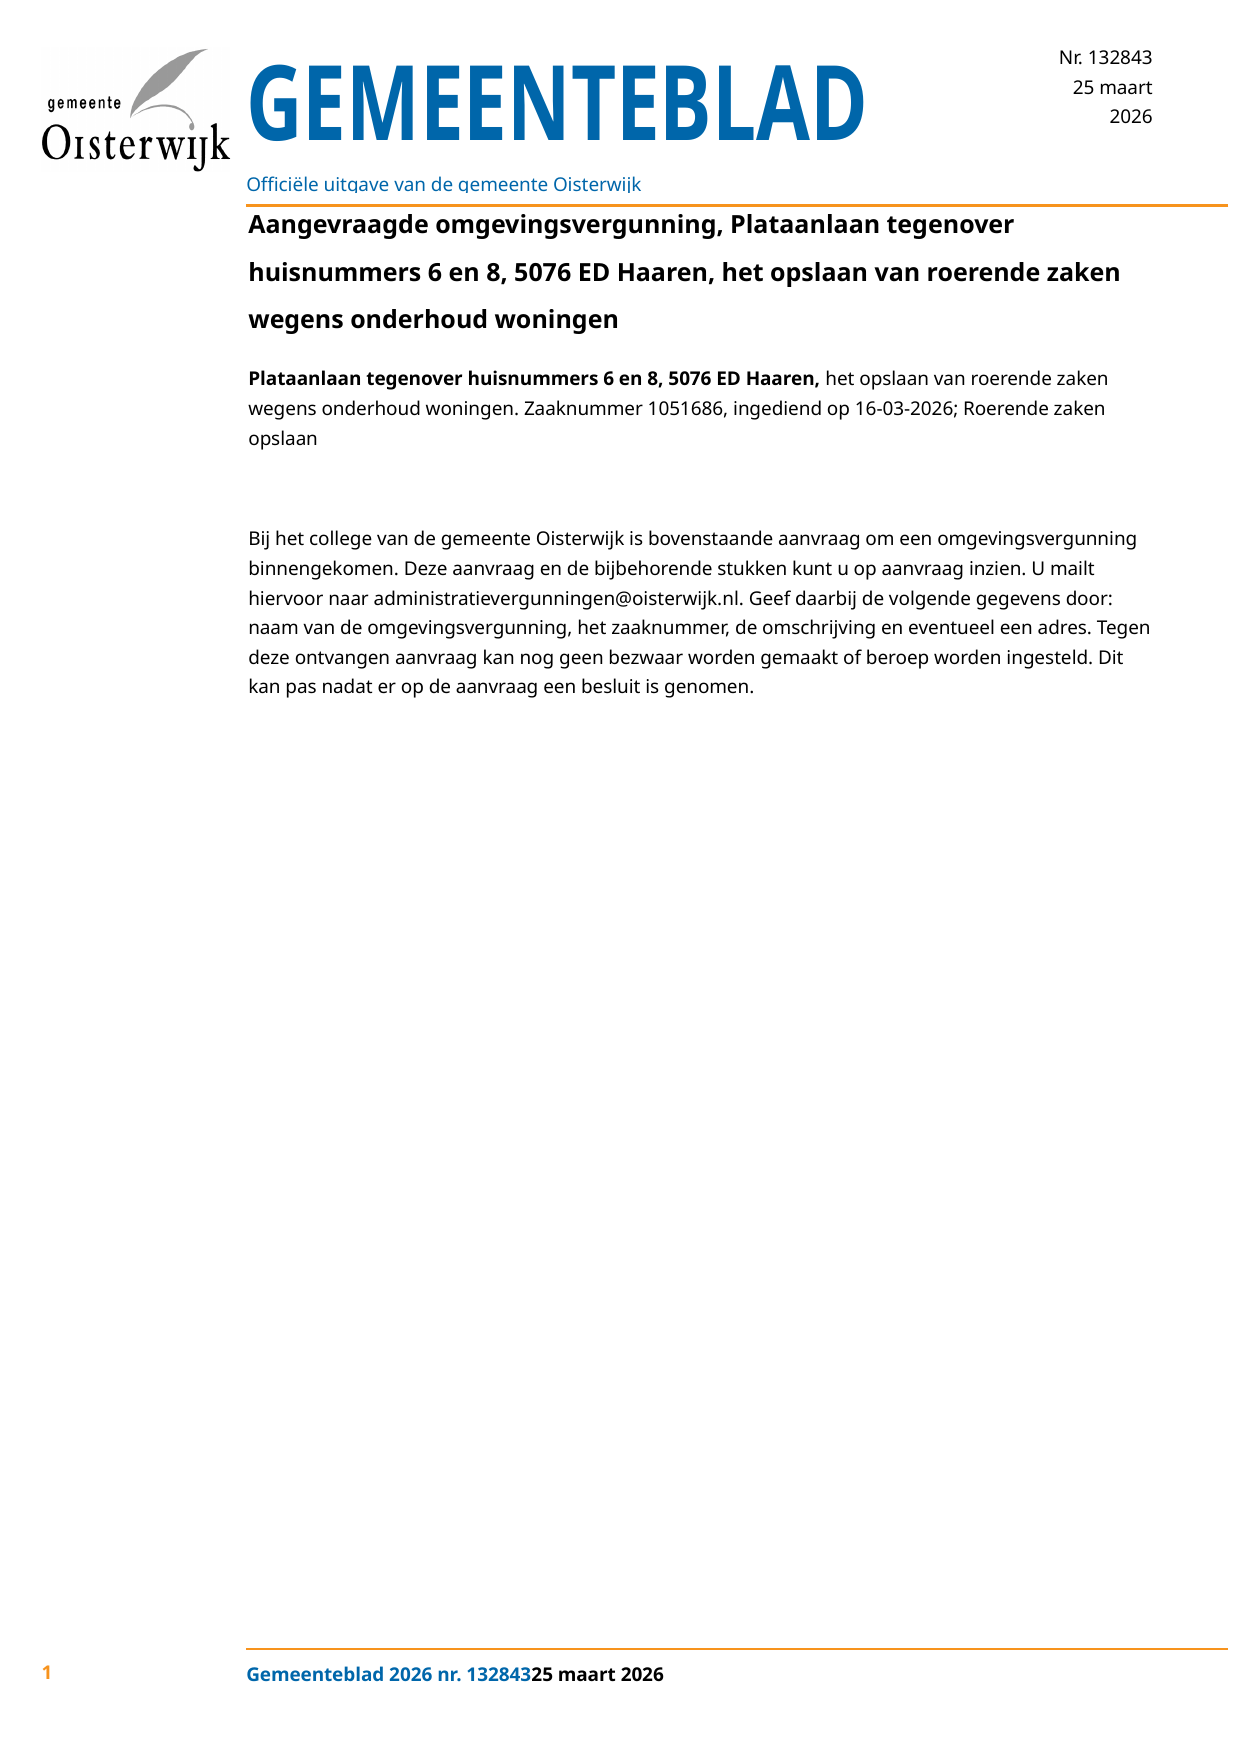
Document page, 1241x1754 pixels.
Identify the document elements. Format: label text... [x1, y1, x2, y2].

text Bij het college van de gemeente Oisterwijk is bovenstaande aanvraag om een omgevingsvergunning binnengekomen. Deze aanvraag en de bijbehorende stukken kunt u op aanvraag inzien. U mailt hiervoor naar administratievergunningen@oisterwijk.nl. Geef daarbij de volgende gegevens door: naam van de omgevingsvergunning, het zaaknummer, de omschrijving en eventueel een adres. Tegen deze ontvangen aanvraag kan nog geen bezwaar worden gemaakt of beroep worden ingesteld. Dit kan pas nadat er op de aanvraag een besluit is genomen. [248, 526, 1152, 699]
text Plataanlaan tegenover huisnummers 6 en 8, 5076 ED Haaren, het opslaan van roerende zaken wegens onderhoud woningen. Zaaknummer 1051686, ingediend op 16-03-2026; Roerende zaken opslaan [248, 366, 1152, 450]
text Aangevraagde omgevingsvergunning, Plataanlaan tegenover huisnummers 6 en 8, 5076 ED Haaren, het opslaan van roerende zaken wegens onderhoud woningen [248, 207, 1152, 336]
picture [41, 47, 231, 172]
